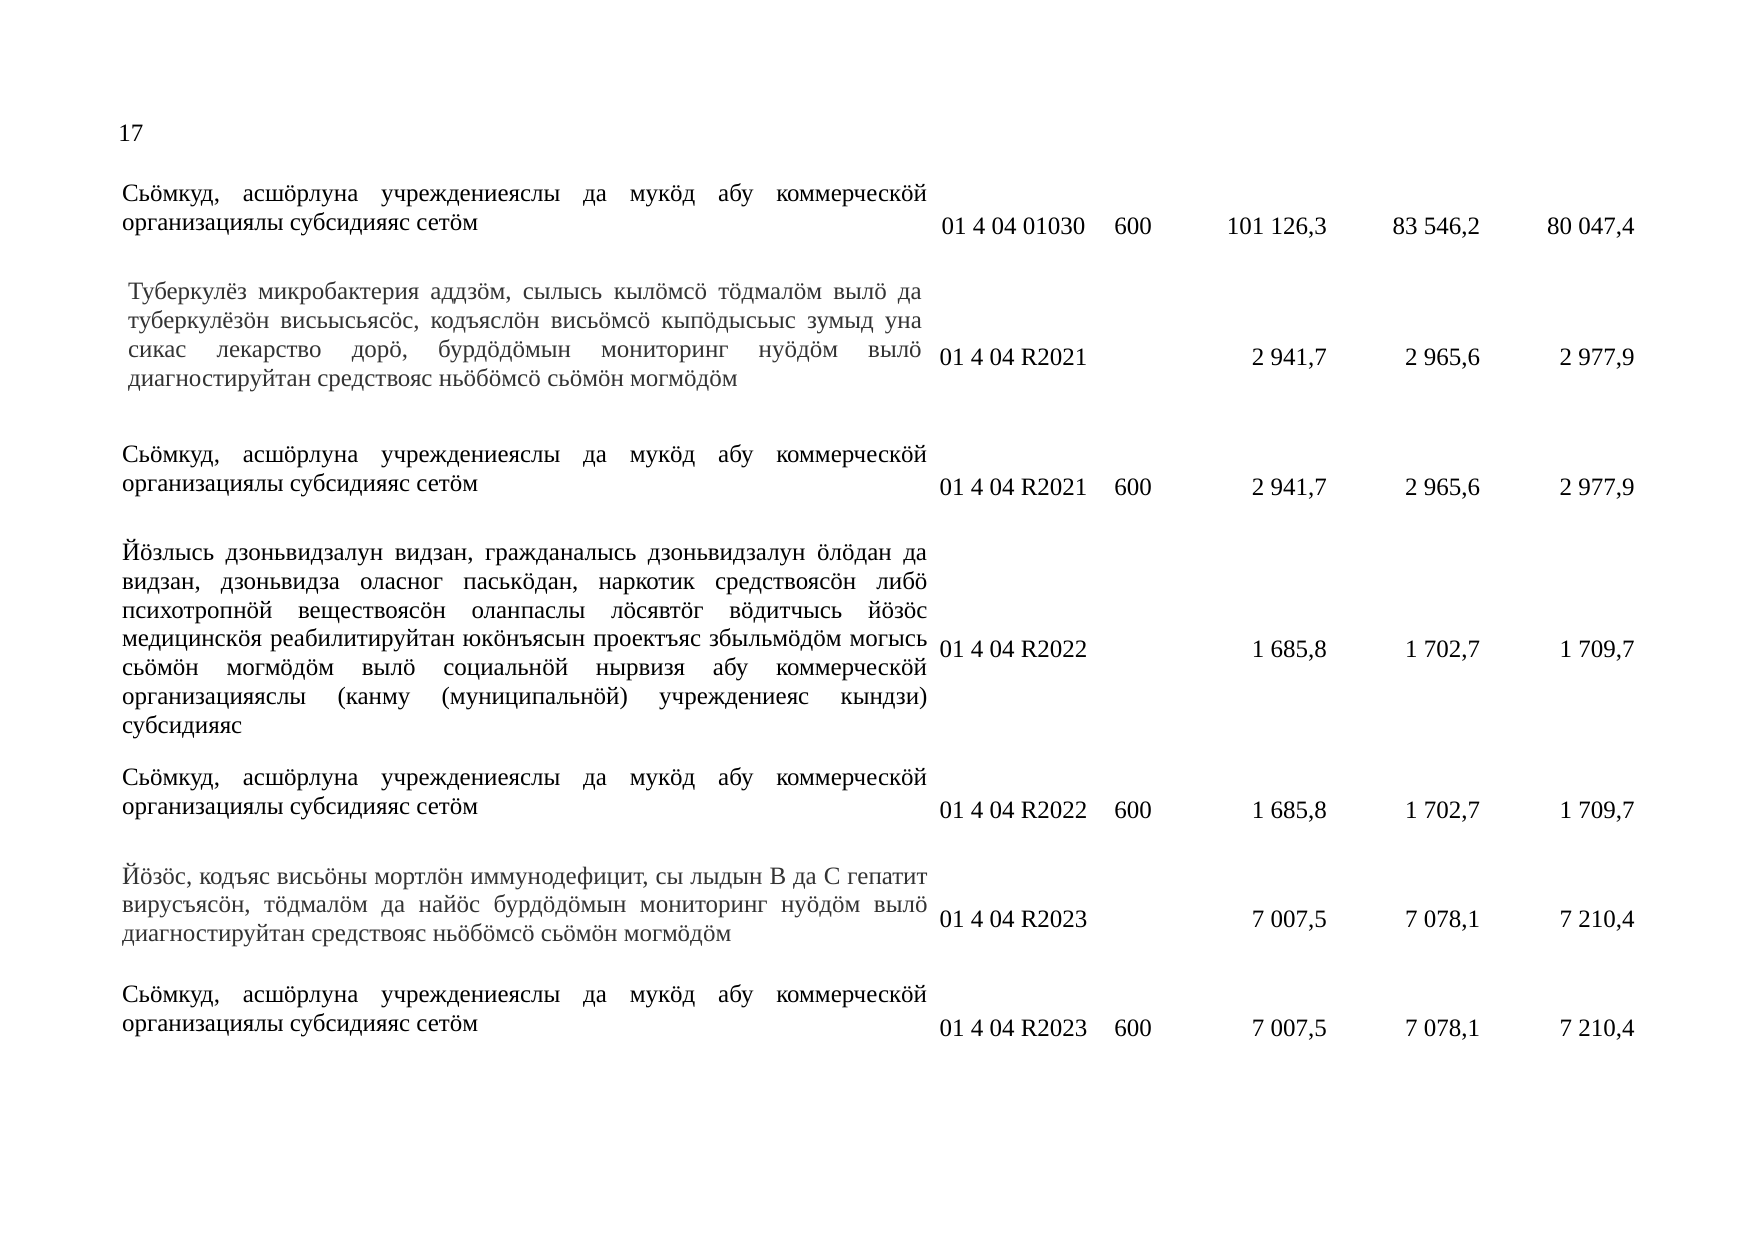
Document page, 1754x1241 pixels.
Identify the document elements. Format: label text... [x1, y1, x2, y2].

table_cell Сьӧмкуд, асшӧрлуна учреждениеяслы да мукӧд абу коммерческӧй организациялы субсидияяс сетӧм [120, 437, 930, 536]
table_cell 7 078,1 [1328, 859, 1481, 978]
table_cell 600 [1097, 761, 1169, 859]
table_cell Сьӧмкуд, асшӧрлуна учреждениеяслы да мукӧд абу коммерческӧй организациялы субсидияяс сетӧм [120, 978, 930, 1076]
table_cell 7 007,5 [1169, 978, 1328, 1076]
table_cell 01 4 04 R2022 [930, 761, 1097, 859]
table_cell 2 977,9 [1481, 437, 1636, 536]
table_cell 2 977,9 [1481, 275, 1636, 437]
table_cell 1 685,8 [1169, 536, 1328, 761]
table_cell [1097, 275, 1169, 437]
table_cell 600 [1097, 437, 1169, 536]
table_cell 101 126,3 [1169, 176, 1328, 275]
table_cell 83 546,2 [1328, 176, 1481, 275]
table_cell [1097, 536, 1169, 761]
table_cell 7 210,4 [1481, 859, 1636, 978]
table_cell 1 702,7 [1328, 761, 1481, 859]
table_cell 01 4 04 R2023 [930, 978, 1097, 1076]
table_cell Сьӧмкуд, асшӧрлуна учреждениеяслы да мукӧд абу коммерческӧй организациялы субсидияяс сетӧм [120, 176, 930, 275]
table_cell Йӧзлысь дзоньвидзалун видзан, гражданалысь дзоньвидзалун ӧлӧдан да видзан, дзоньвидза оласног паськӧдан, наркотик средствоясӧн либӧ психотропнӧй веществоясӧн оланпаслы лӧсявтӧг вӧдитчысь йӧзӧс медицинскӧя реабилитируйтан юкӧнъясын проектъяс збыльмӧдӧм могысь сьӧмӧн могмӧдӧм вылӧ социальнӧй нырвизя абу коммерческӧй организацияяслы (канму (муниципальнӧй) учреждениеяс кындзи) субсидияяс [120, 536, 930, 761]
table_cell 1 709,7 [1481, 536, 1636, 761]
table_cell 80 047,4 [1481, 176, 1636, 275]
table_cell Йӧзӧс, кодъяс висьӧны мортлӧн иммунодефицит, сы лыдын В да С гепатит вирусъясӧн, тӧдмалӧм да найӧс бурдӧдӧмын мониторинг нуӧдӧм вылӧ диагностируйтан средствояс ньӧбӧмсӧ сьӧмӧн могмӧдӧм [120, 859, 930, 978]
table_cell 01 4 04 R2022 [930, 536, 1097, 761]
table_cell 2 965,6 [1328, 437, 1481, 536]
table_cell Сьӧмкуд, асшӧрлуна учреждениеяслы да мукӧд абу коммерческӧй организациялы субсидияяс сетӧм [120, 761, 930, 859]
table_cell 2 941,7 [1169, 437, 1328, 536]
table_cell 600 [1097, 176, 1169, 275]
table_cell 7 078,1 [1328, 978, 1481, 1076]
table_cell [1097, 859, 1169, 978]
table_cell 2 941,7 [1169, 275, 1328, 437]
table_cell 01 4 04 R2023 [930, 859, 1097, 978]
table_cell 01 4 04 01030 [930, 176, 1097, 275]
table_cell 01 4 04 R2021 [930, 437, 1097, 536]
table_cell 1 702,7 [1328, 536, 1481, 761]
table_cell Туберкулёз микробактерия аддзӧм, сылысь кылӧмсӧ тӧдмалӧм вылӧ да туберкулёзӧн висьысьясӧс, кодъяслӧн висьӧмсӧ кыпӧдысьыс зумыд уна сикас лекарство дорӧ, бурдӧдӧмын мониторинг нуӧдӧм вылӧ диагностируйтан средствояс ньӧбӧмсӧ сьӧмӧн могмӧдӧм [120, 275, 930, 437]
table_cell 1 685,8 [1169, 761, 1328, 859]
table_cell 7 210,4 [1481, 978, 1636, 1076]
table_cell 01 4 04 R2021 [930, 275, 1097, 437]
table_cell 600 [1097, 978, 1169, 1076]
table_cell 1 709,7 [1481, 761, 1636, 859]
table_cell 2 965,6 [1328, 275, 1481, 437]
table_cell 7 007,5 [1169, 859, 1328, 978]
